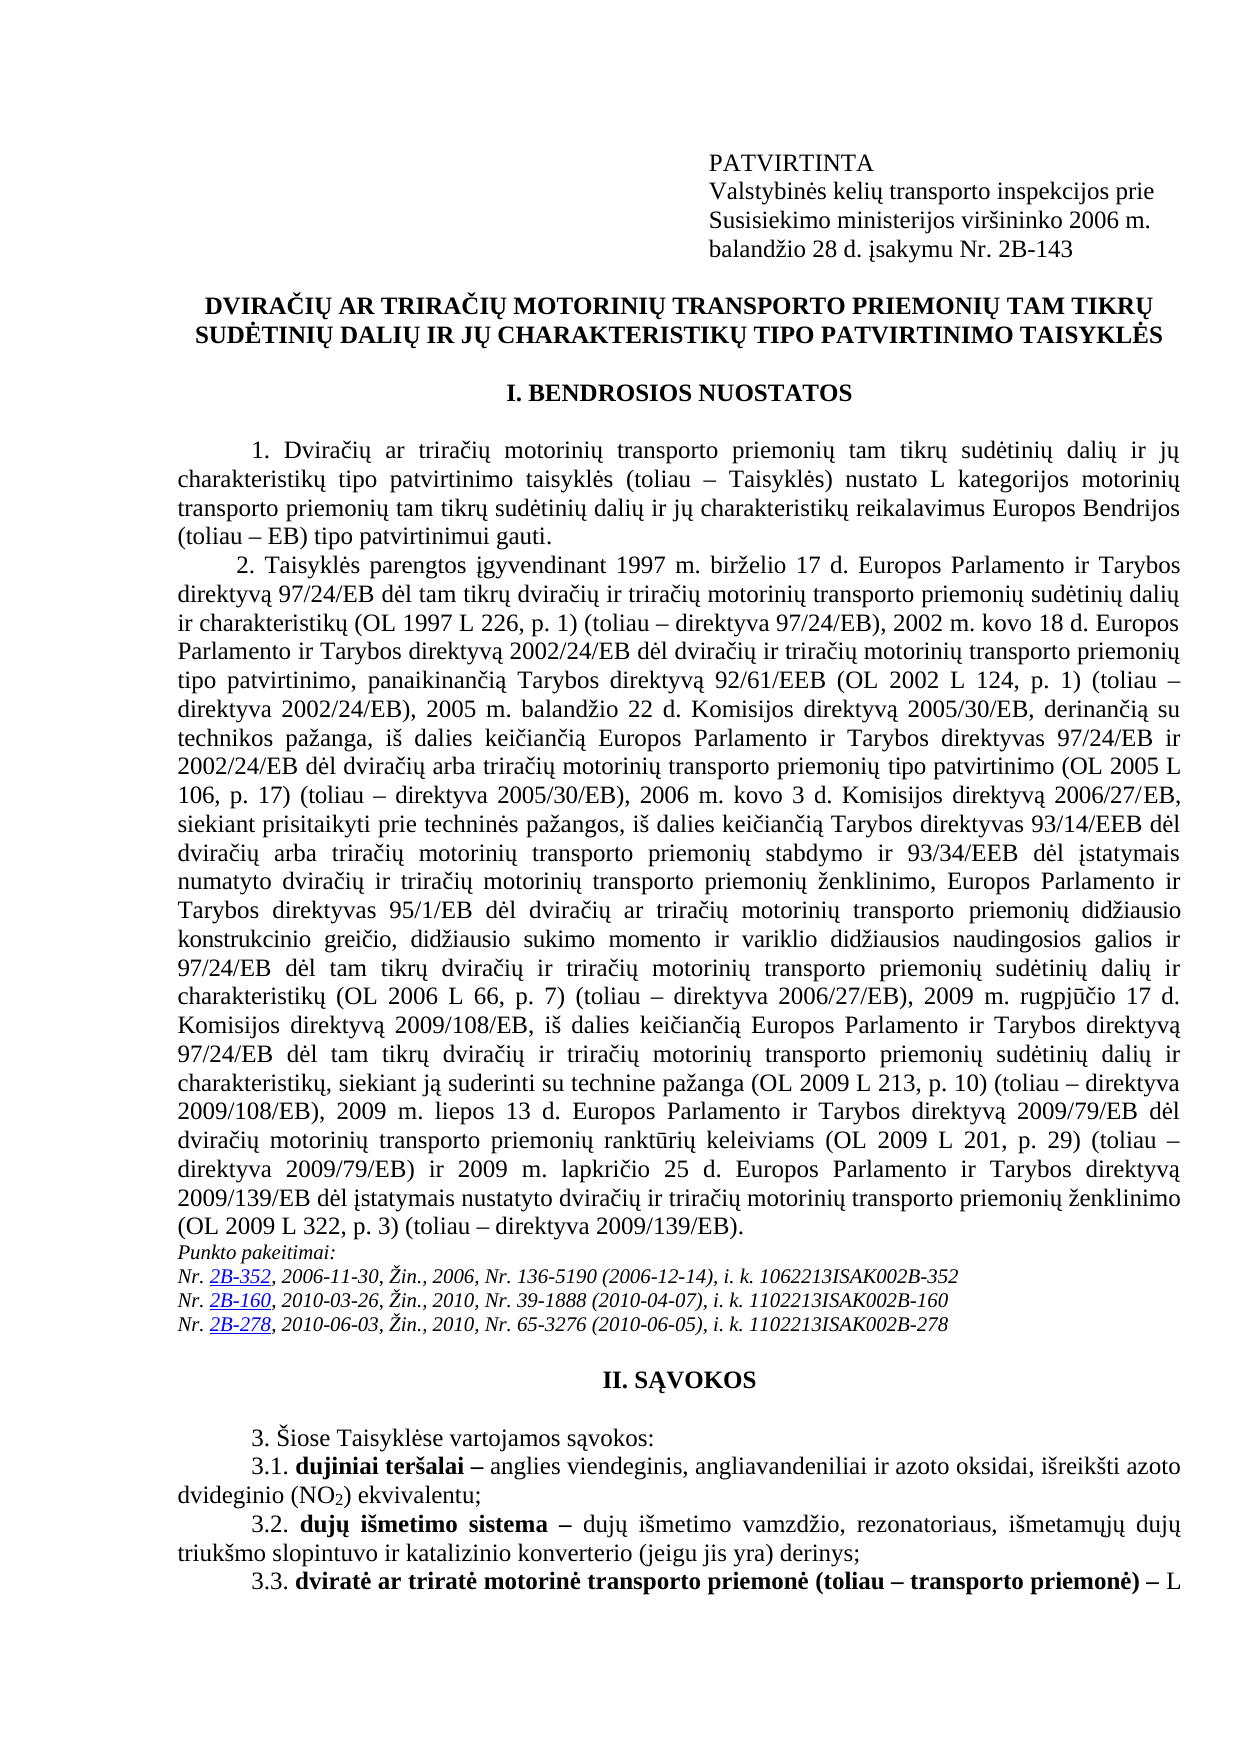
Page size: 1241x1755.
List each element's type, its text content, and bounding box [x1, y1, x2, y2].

text Punkto pakeitimai: [177, 1240, 1181, 1264]
text 3.2. dujų išmetimo sistema – dujų išmetimo vamzdžio, rezonatoriaus, išmetamųjų dujų triukšmo slopintuvo ir katalizinio konverterio (jeigu jis yra) derinys; [177, 1509, 1181, 1566]
text II. SĄVOKOS [177, 1365, 1181, 1394]
text Nr. 2B-352, 2006-11-30, Žin., 2006, Nr. 136-5190 (2006-12-14), i. k. 1062213ISAK002B-352 [177, 1264, 1181, 1288]
text balandžio 28 d. įsakymu Nr. 2B-143 [177, 234, 1181, 263]
text Susisiekimo ministerijos viršininko 2006 m. [177, 205, 1181, 234]
text PATVIRTINTA [177, 148, 1181, 176]
text 3. Šiose Taisyklėse vartojamos sąvokos: [177, 1423, 1181, 1451]
text DVIRAČIŲ AR TRIRAČIŲ MOTORINIŲ TRANSPORTO PRIEMONIŲ TAM TIKRŲ SUDĖTINIŲ DALIŲ IR JŲ CHARAKTERISTIKŲ TIPO PATVIRTINIMO TAISYKLĖS [177, 291, 1181, 349]
text Nr. 2B-278, 2010-06-03, Žin., 2010, Nr. 65-3276 (2010-06-05), i. k. 1102213ISAK002B-278 [177, 1312, 1181, 1336]
text Valstybinės kelių transporto inspekcijos prie [177, 176, 1181, 205]
text I. BENDROSIOS NUOSTATOS [177, 378, 1181, 406]
text Nr. 2B-160, 2010-03-26, Žin., 2010, Nr. 39-1888 (2010-04-07), i. k. 1102213ISAK002B-160 [177, 1288, 1181, 1312]
text 3.1. dujiniai teršalai – anglies viendeginis, angliavandeniliai ir azoto oksidai, išreikšti azoto dvideginio (NO2) ekvivalentu; [177, 1451, 1181, 1509]
text 3.3. dviratė ar triratė motorinė transporto priemonė (toliau – transporto priemonė) – L [177, 1566, 1181, 1595]
text 1. Dviračių ar triračių motorinių transporto priemonių tam tikrų sudėtinių dalių ir jų charakteristikų tipo patvirtinimo taisyklės (toliau – Taisyklės) nustato L kategorijos motorinių transporto priemonių tam tikrų sudėtinių dalių ir jų charakteristikų reikalavimus Europos Bendrijos (toliau – EB) tipo patvirtinimui gauti. [177, 435, 1181, 550]
text 2. Taisyklės parengtos įgyvendinant 1997 m. birželio 17 d. Europos Parlamento ir Tarybos direktyvą 97/24/EB dėl tam tikrų dviračių ir triračių motorinių transporto priemonių sudėtinių dalių ir charakteristikų (OL 1997 L 226, p. 1) (toliau – direktyva 97/24/EB), 2002 m. kovo 18 d. Europos Parlamento ir Tarybos direktyvą 2002/24/EB dėl dviračių ir triračių motorinių transporto priemonių tipo patvirtinimo, panaikinančią Tarybos direktyvą 92/61/EEB (OL 2002 L 124, p. 1) (toliau – direktyva 2002/24/EB), 2005 m. balandžio 22 d. Komisijos direktyvą 2005/30/EB, derinančią su technikos pažanga, iš dalies keičiančią Europos Parlamento ir Tarybos direktyvas 97/24/EB ir 2002/24/EB dėl dviračių arba triračių motorinių transporto priemonių tipo patvirtinimo (OL 2005 L 106, p. 17) (toliau – direktyva 2005/30/EB), 2006 m. kovo 3 d. Komisijos direktyvą 2006/27/EB, siekiant prisitaikyti prie techninės pažangos, iš dalies keičiančią Tarybos direktyvas 93/14/EEB dėl dviračių arba triračių motorinių transporto priemonių stabdymo ir 93/34/EEB dėl įstatymais numatyto dviračių ir triračių motorinių transporto priemonių ženklinimo, Europos Parlamento ir Tarybos direktyvas 95/1/EB dėl dviračių ar triračių motorinių transporto priemonių didžiausio konstrukcinio greičio, didžiausio sukimo momento ir variklio didžiausios naudingosios galios ir 97/24/EB dėl tam tikrų dviračių ir triračių motorinių transporto priemonių sudėtinių dalių ir charakteristikų (OL 2006 L 66, p. 7) (toliau – direktyva 2006/27/EB), 2009 m. rugpjūčio 17 d. Komisijos direktyvą 2009/108/EB, iš dalies keičiančią Europos Parlamento ir Tarybos direktyvą 97/24/EB dėl tam tikrų dviračių ir triračių motorinių transporto priemonių sudėtinių dalių ir charakteristikų, siekiant ją suderinti su technine pažanga (OL 2009 L 213, p. 10) (toliau – direktyva 2009/108/EB), 2009 m. liepos 13 d. Europos Parlamento ir Tarybos direktyvą 2009/79/EB dėl dviračių motorinių transporto priemonių ranktūrių keleiviams (OL 2009 L 201, p. 29) (toliau – direktyva 2009/79/EB) ir 2009 m. lapkričio 25 d. Europos Parlamento ir Tarybos direktyvą 2009/139/EB dėl įstatymais nustatyto dviračių ir triračių motorinių transporto priemonių ženklinimo (OL 2009 L 322, p. 3) (toliau – direktyva 2009/139/EB). [177, 550, 1181, 1240]
